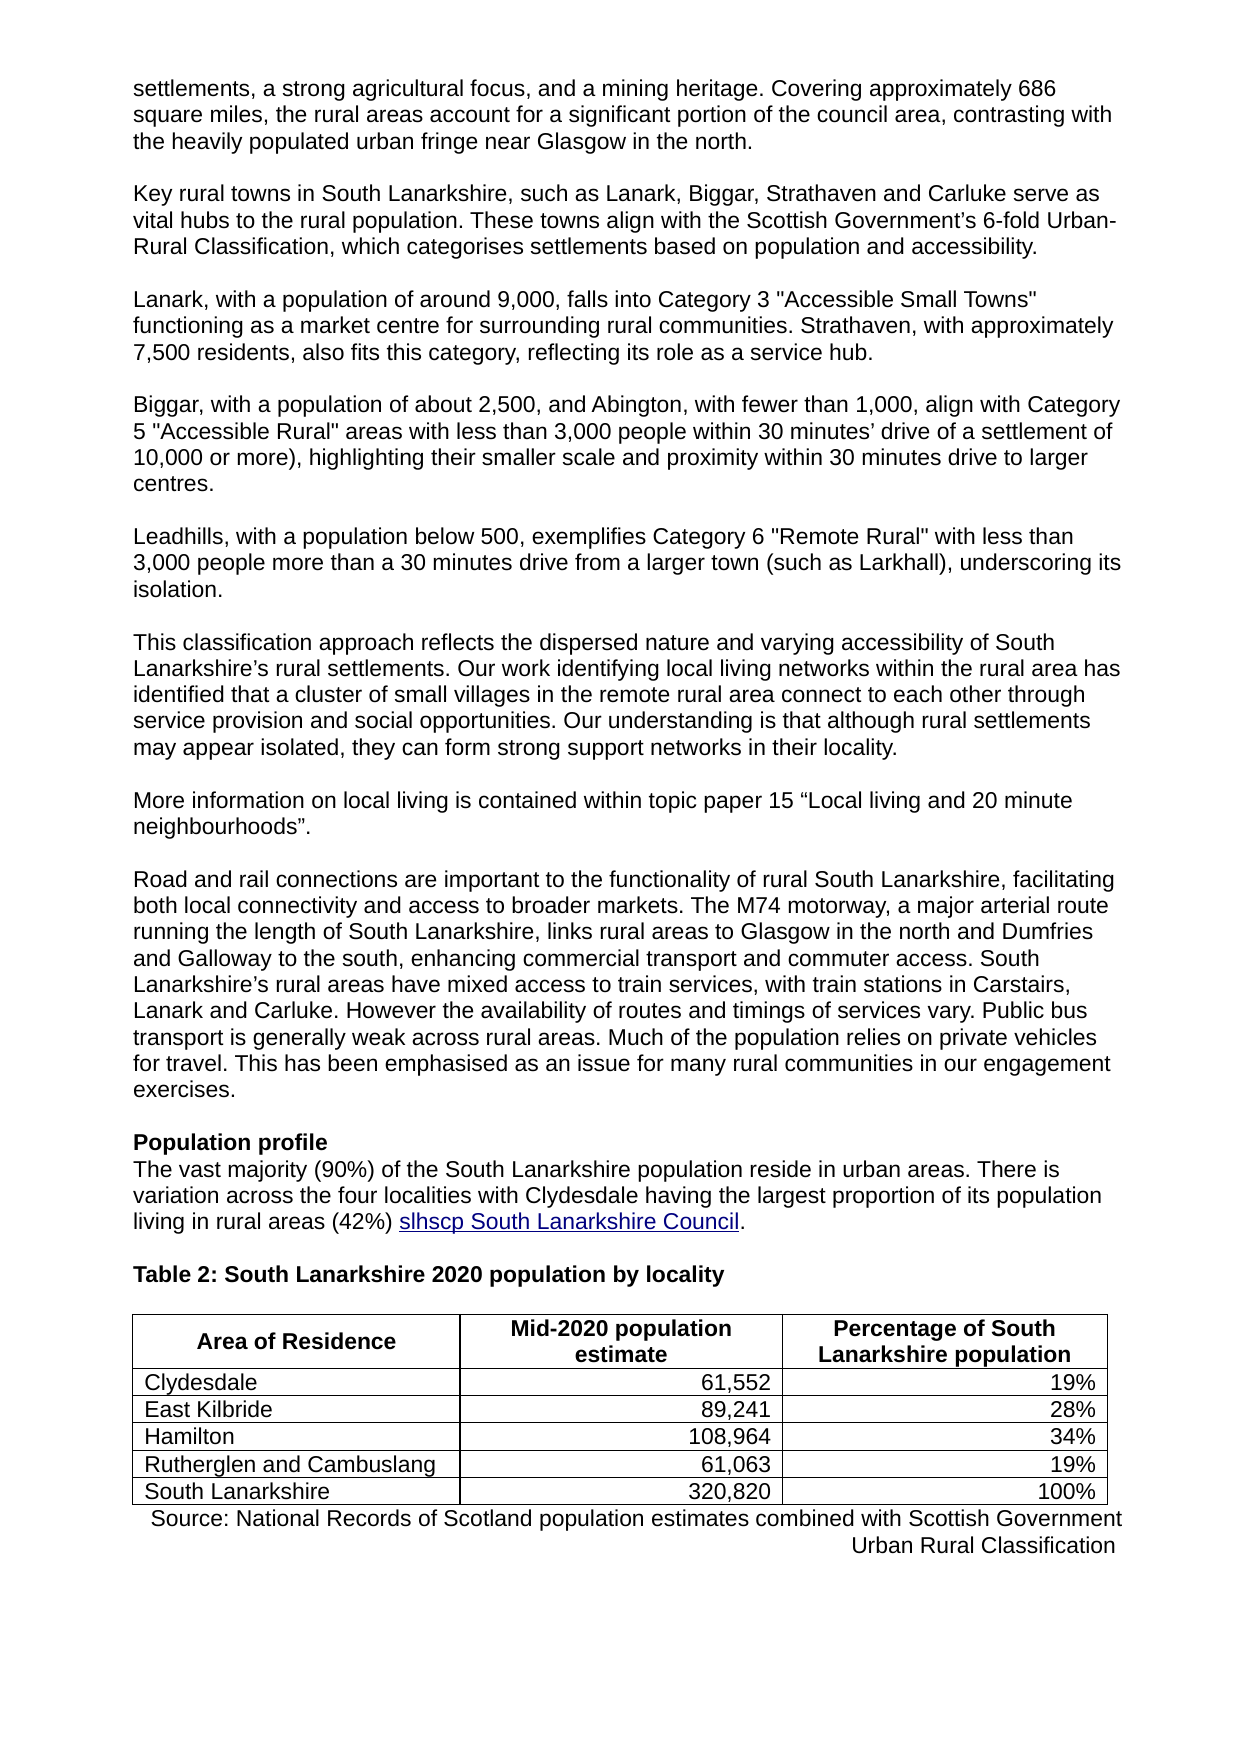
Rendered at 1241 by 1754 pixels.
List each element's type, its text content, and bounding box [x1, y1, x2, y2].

text This classification approach reflects the dispersed nature and varying accessibility of South Lanarkshire’s rural settlements. Our work identifying local living networks within the rural area has identified that a cluster of small villages in the remote rural area connect to each other through service provision and social opportunities. Our understanding is that although rural settlements may appear isolated, they can form strong support networks in their locality. [133, 628, 1122, 760]
table_header Mid-2020 population estimate [461, 1315, 782, 1367]
table_cell Rutherglen and Cambuslang [133, 1451, 459, 1477]
table_cell 89,241 [461, 1396, 782, 1422]
text Road and rail connections are important to the functionality of rural South Lanarkshire, facilitating both local connectivity and access to broader markets. The M74 motorway, a major arterial route running the length of South Lanarkshire, links rural areas to Glasgow in the north and Dumfries and Galloway to the south, enhancing commercial transport and commuter access. South Lanarkshire’s rural areas have mixed access to train services, with train stations in Carstairs, Lanark and Carluke. However the availability of routes and timings of services vary. Public bus transport is generally weak across rural areas. Much of the population relies on private vehicles for travel. This has been emphasised as an issue for many rural communities in our engagement exercises. [133, 866, 1122, 1103]
table_cell 61,552 [461, 1369, 782, 1395]
table_header Percentage of South Lanarkshire population [783, 1315, 1107, 1367]
text Key rural towns in South Lanarkshire, such as Lanark, Biggar, Strathaven and Carluke serve as vital hubs to the rural population. These towns align with the Scottish Government’s 6-fold Urban-Rural Classification, which categorises settlements based on population and accessibility. [133, 180, 1122, 259]
text Source: National Records of Scotland population estimates combined with Scottish Government Urban Rural Classification [133, 1505, 1122, 1558]
table_header Area of Residence [133, 1315, 459, 1367]
table_cell 19% [783, 1369, 1107, 1395]
text The vast majority (90%) of the South Lanarkshire population reside in urban areas. There is variation across the four localities with Clydesdale having the largest proportion of its population living in rural areas (42%) slhscp South Lanarkshire Council. [133, 1156, 1122, 1234]
table_cell 34% [783, 1423, 1107, 1449]
text settlements, a strong agricultural focus, and a mining heritage. Covering approximately 686 square miles, the rural areas account for a significant portion of the council area, contrasting with the heavily populated urban fringe near Glasgow in the north. [133, 75, 1122, 154]
table_cell Clydesdale [133, 1369, 459, 1395]
text Biggar, with a population of about 2,500, and Abington, with fewer than 1,000, align with Category 5 "Accessible Rural" areas with less than 3,000 people within 30 minutes’ drive of a settlement of 10,000 or more), highlighting their smaller scale and proximity within 30 minutes drive to larger centres. [133, 391, 1122, 497]
table_cell South Lanarkshire [133, 1478, 459, 1504]
table_cell 320,820 [461, 1478, 782, 1504]
text Table 2: South Lanarkshire 2020 population by locality [133, 1261, 1122, 1287]
text Leadhills, with a population below 500, exemplifies Category 6 "Remote Rural" with less than 3,000 people more than a 30 minutes drive from a larger town (such as Larkhall), underscoring its isolation. [133, 523, 1122, 602]
text Population profile [133, 1129, 1122, 1156]
table_cell East Kilbride [133, 1396, 459, 1422]
table_cell 100% [783, 1478, 1107, 1504]
table_cell 28% [783, 1396, 1107, 1422]
table_cell Hamilton [133, 1423, 459, 1449]
text More information on local living is contained within topic paper 15 “Local living and 20 minute neighbourhoods”. [133, 787, 1122, 839]
text Lanark, with a population of around 9,000, falls into Category 3 "Accessible Small Towns" functioning as a market centre for surrounding rural communities. Strathaven, with approximately 7,500 residents, also fits this category, reflecting its role as a service hub. [133, 286, 1122, 365]
table_cell 108,964 [461, 1423, 782, 1449]
table_cell 19% [783, 1451, 1107, 1477]
table_cell 61,063 [461, 1451, 782, 1477]
